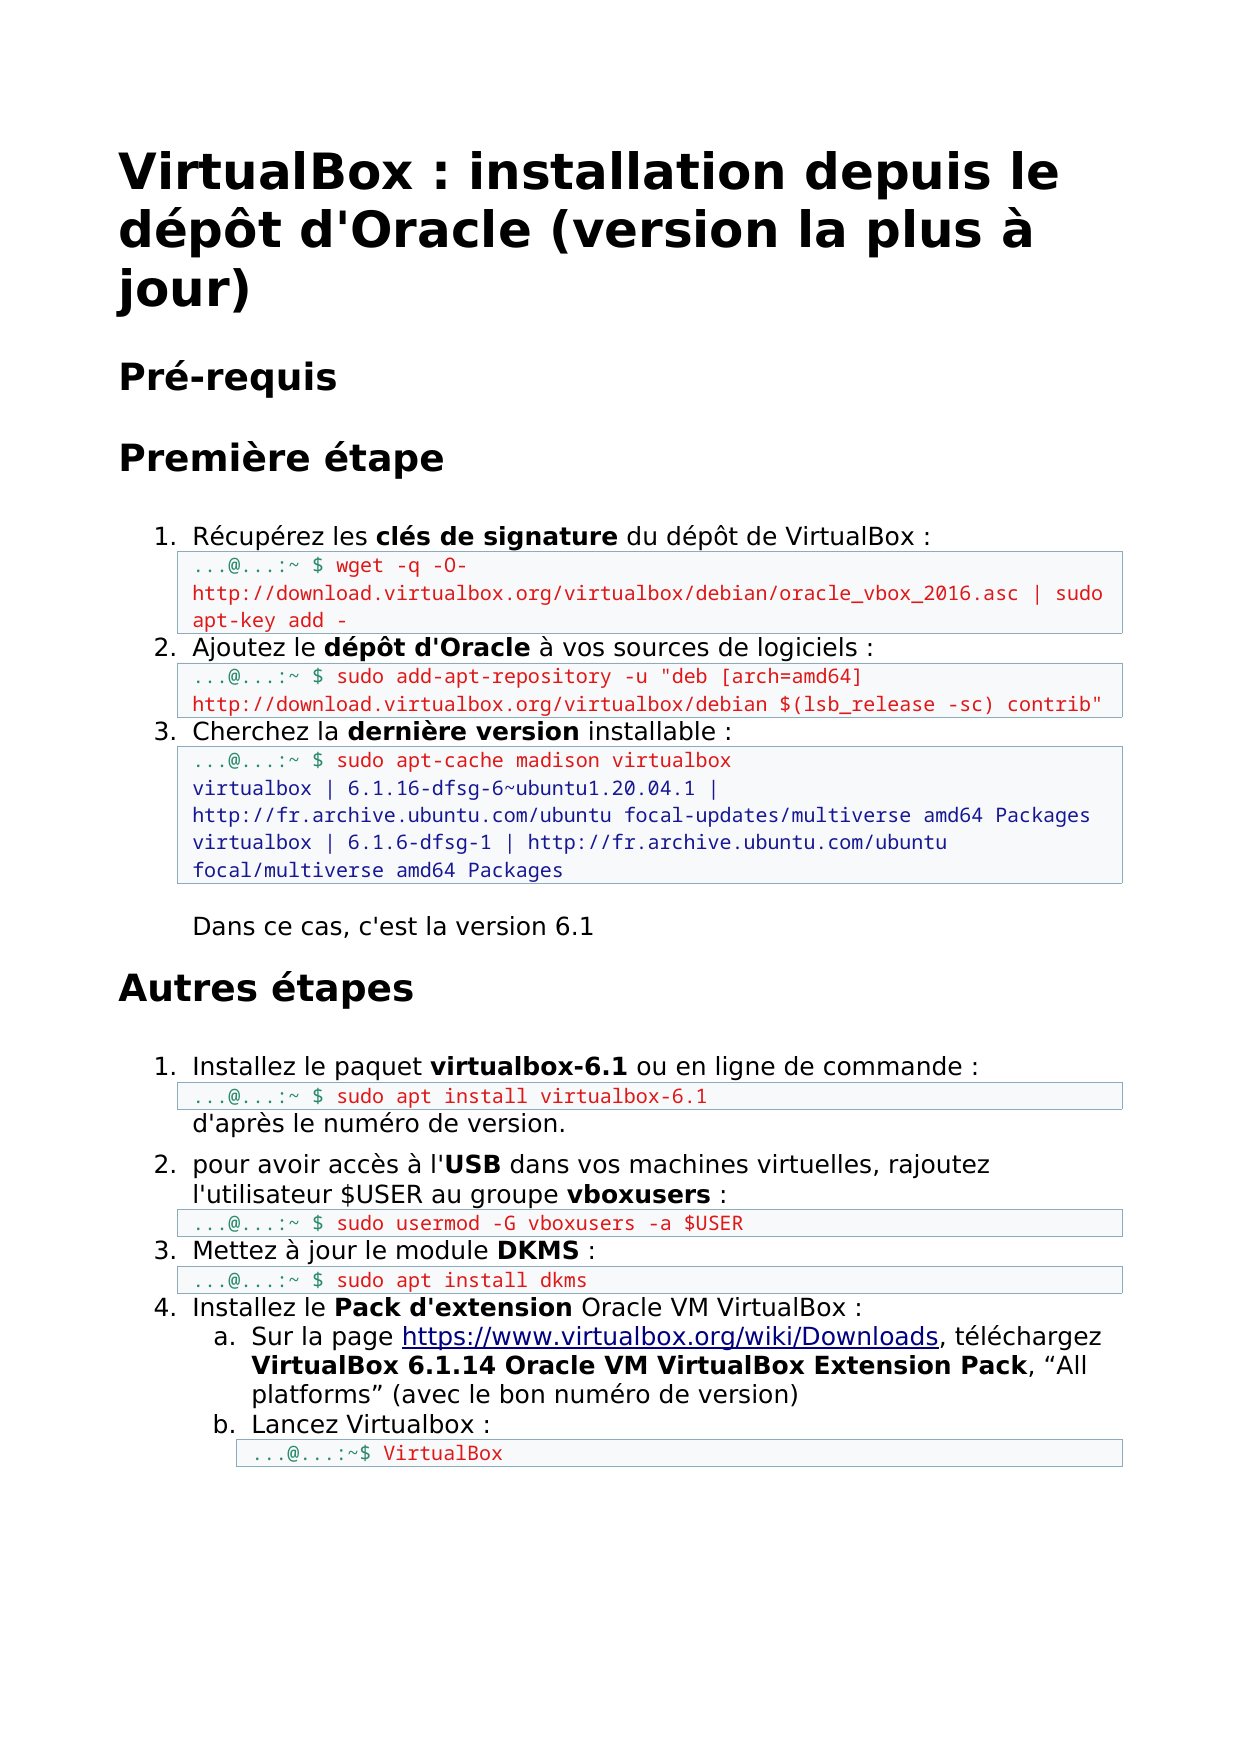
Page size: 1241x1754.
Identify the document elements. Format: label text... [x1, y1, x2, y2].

list Récupérez les clés de signature du dépôt de VirtualBox : [177, 522, 1122, 551]
list d'après le numéro de version. [177, 1110, 1122, 1138]
list pour avoir accès à l'USB dans vos machines virtuelles, rajoutez l'utilisateur $USER au groupe vboxusers : [177, 1151, 1122, 1209]
list ...@...:~ $ sudo apt-cache madison virtualbox virtualbox | 6.1.16-dfsg-6~ubuntu1.20.04.1 | http://fr.archive.ubuntu.com/ubuntu focal-updates/multiverse amd64 Packages virtualbox | 6.1.6-dfsg-1 | http://fr.archive.ubuntu.com/ubuntu focal/multiverse amd64 Packages [178, 747, 1122, 883]
list Lancez Virtualbox : [236, 1410, 1122, 1439]
list ...@...:~ $ sudo apt install dkms [178, 1267, 1122, 1293]
list Cherchez la dernière version installable : [177, 718, 1122, 746]
list ...@...:~ $ sudo usermod -G vboxusers -a $USER [178, 1210, 1122, 1236]
list Ajoutez le dépôt d'Oracle à vos sources de logiciels : [177, 634, 1122, 662]
list Installez le Pack d'extension Oracle VM VirtualBox : [177, 1294, 1122, 1322]
list ...@...:~ $ sudo apt install virtualbox-6.1 [178, 1083, 1122, 1109]
subtitle Autres étapes [118, 967, 1122, 1010]
list Installez le paquet virtualbox-6.1 ou en ligne de commande : [177, 1052, 1122, 1082]
list Sur la page https://www.virtualbox.org/wiki/Downloads, téléchargez VirtualBox 6.1.14 Oracle VM VirtualBox Extension Pack, “All platforms” (avec le bon numéro de version) [236, 1322, 1122, 1410]
subtitle Première étape [118, 436, 1122, 480]
list Dans ce cas, c'est la version 6.1 [177, 913, 1122, 942]
subtitle VirtualBox : installation depuis le dépôt d'Oracle (version la plus à jour) [118, 143, 1122, 318]
list ...@...:~$ VirtualBox [237, 1440, 1122, 1466]
list Mettez à jour le module DKMS : [177, 1237, 1122, 1266]
list ...@...:~ $ wget -q -O- http://download.virtualbox.org/virtualbox/debian/oracle_vbox_2016.asc | sudo apt-key add - [178, 552, 1122, 633]
subtitle Pré-requis [118, 355, 1122, 399]
list ...@...:~ $ sudo add-apt-repository -u "deb [arch=amd64] http://download.virtualbox.org/virtualbox/debian $(lsb_release -sc) contrib" [178, 664, 1122, 717]
